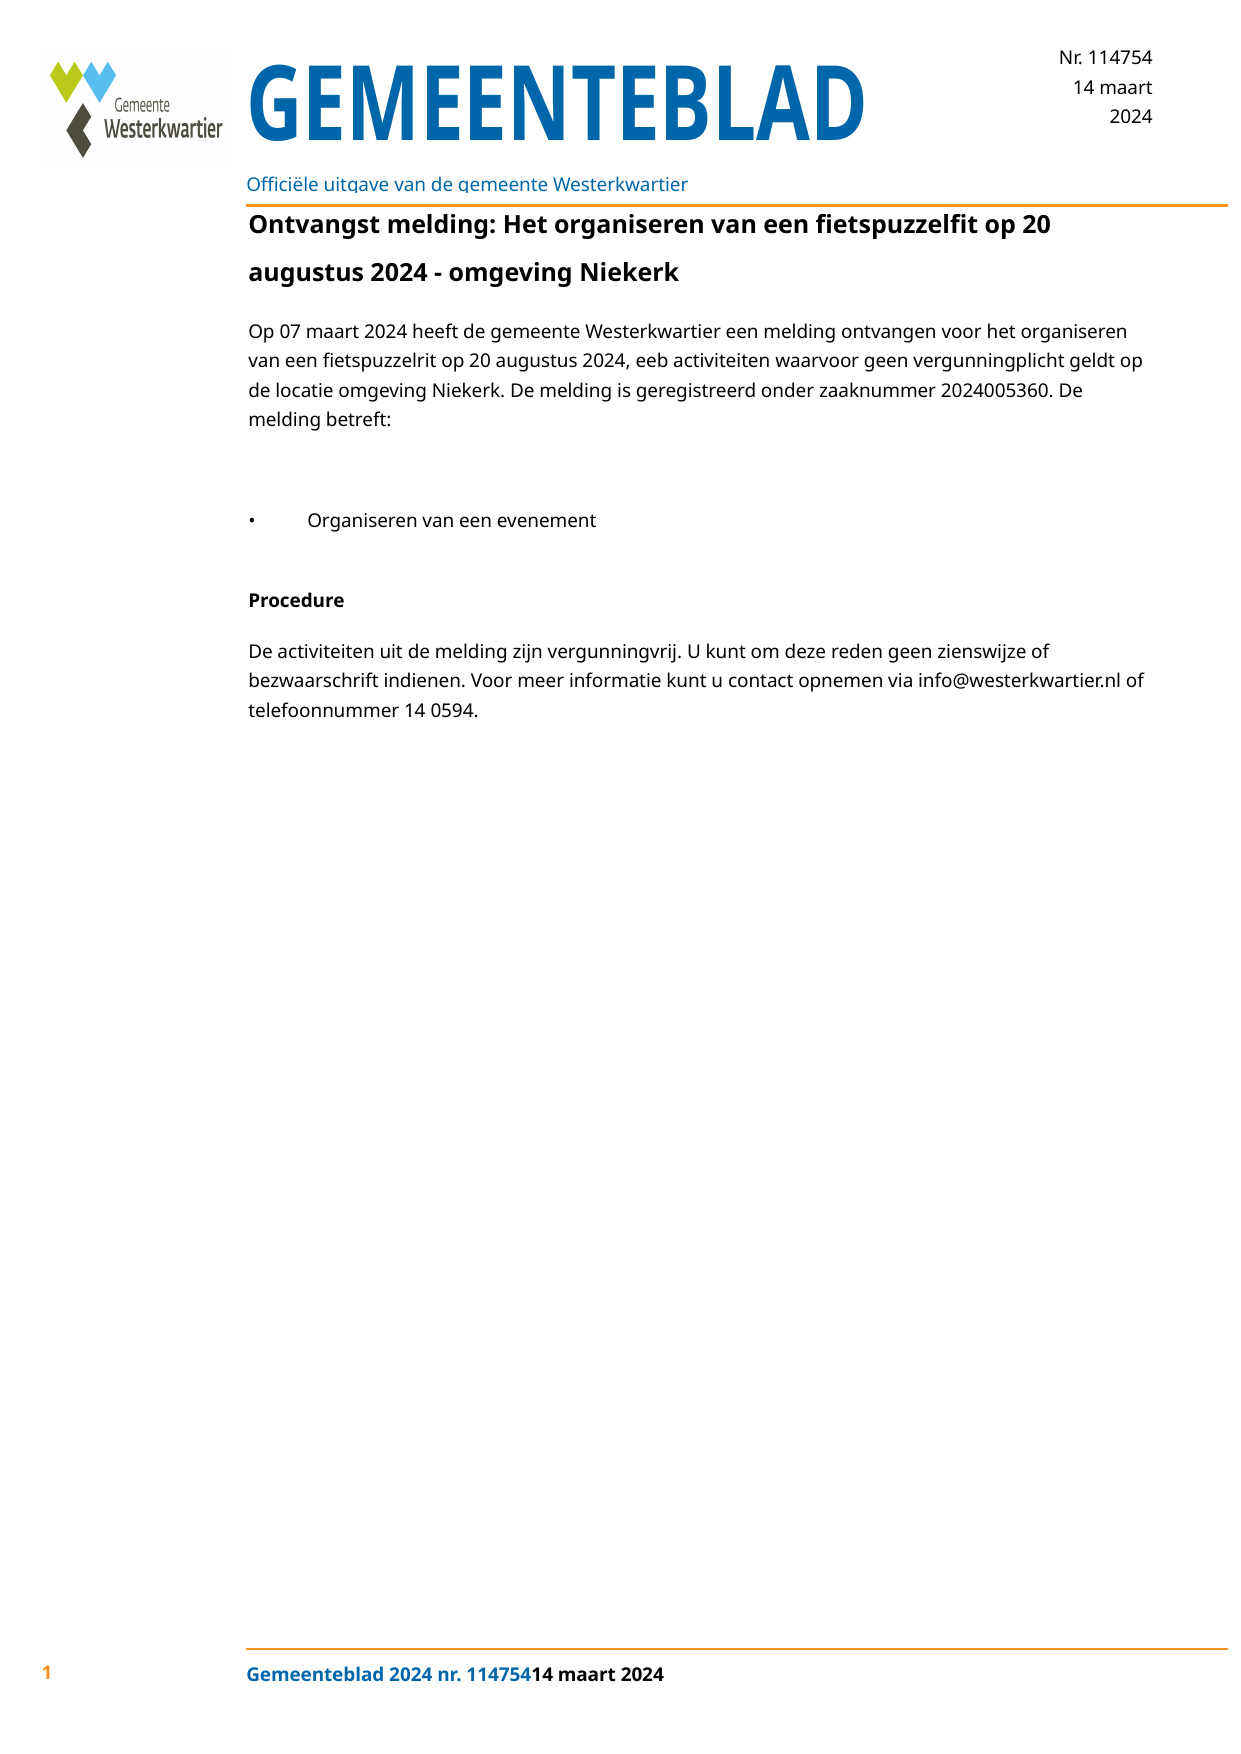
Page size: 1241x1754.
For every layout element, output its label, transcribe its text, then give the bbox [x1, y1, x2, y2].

text Op 07 maart 2024 heeft de gemeente Westerkwartier een melding ontvangen voor het organiseren van een fietspuzzelrit op 20 augustus 2024, eeb activiteiten waarvoor geen vergunningplicht geldt op de locatie omgeving Niekerk. De melding is geregistreerd onder zaaknummer 2024005360. De melding betreft: [248, 318, 1152, 432]
text Ontvangst melding: Het organiseren van een fietspuzzelfit op 20 augustus 2024 - omgeving Niekerk [248, 207, 1152, 288]
text Procedure [248, 587, 1152, 613]
list Organiseren van een evenement [248, 507, 1152, 533]
picture [41, 47, 231, 172]
text De activiteiten uit de melding zijn vergunningvrij. U kunt om deze reden geen zienswijze of bezwaarschrift indienen. Voor meer informatie kunt u contact opnemen via info@westerkwartier.nl of telefoonnummer 14 0594. [248, 638, 1152, 723]
